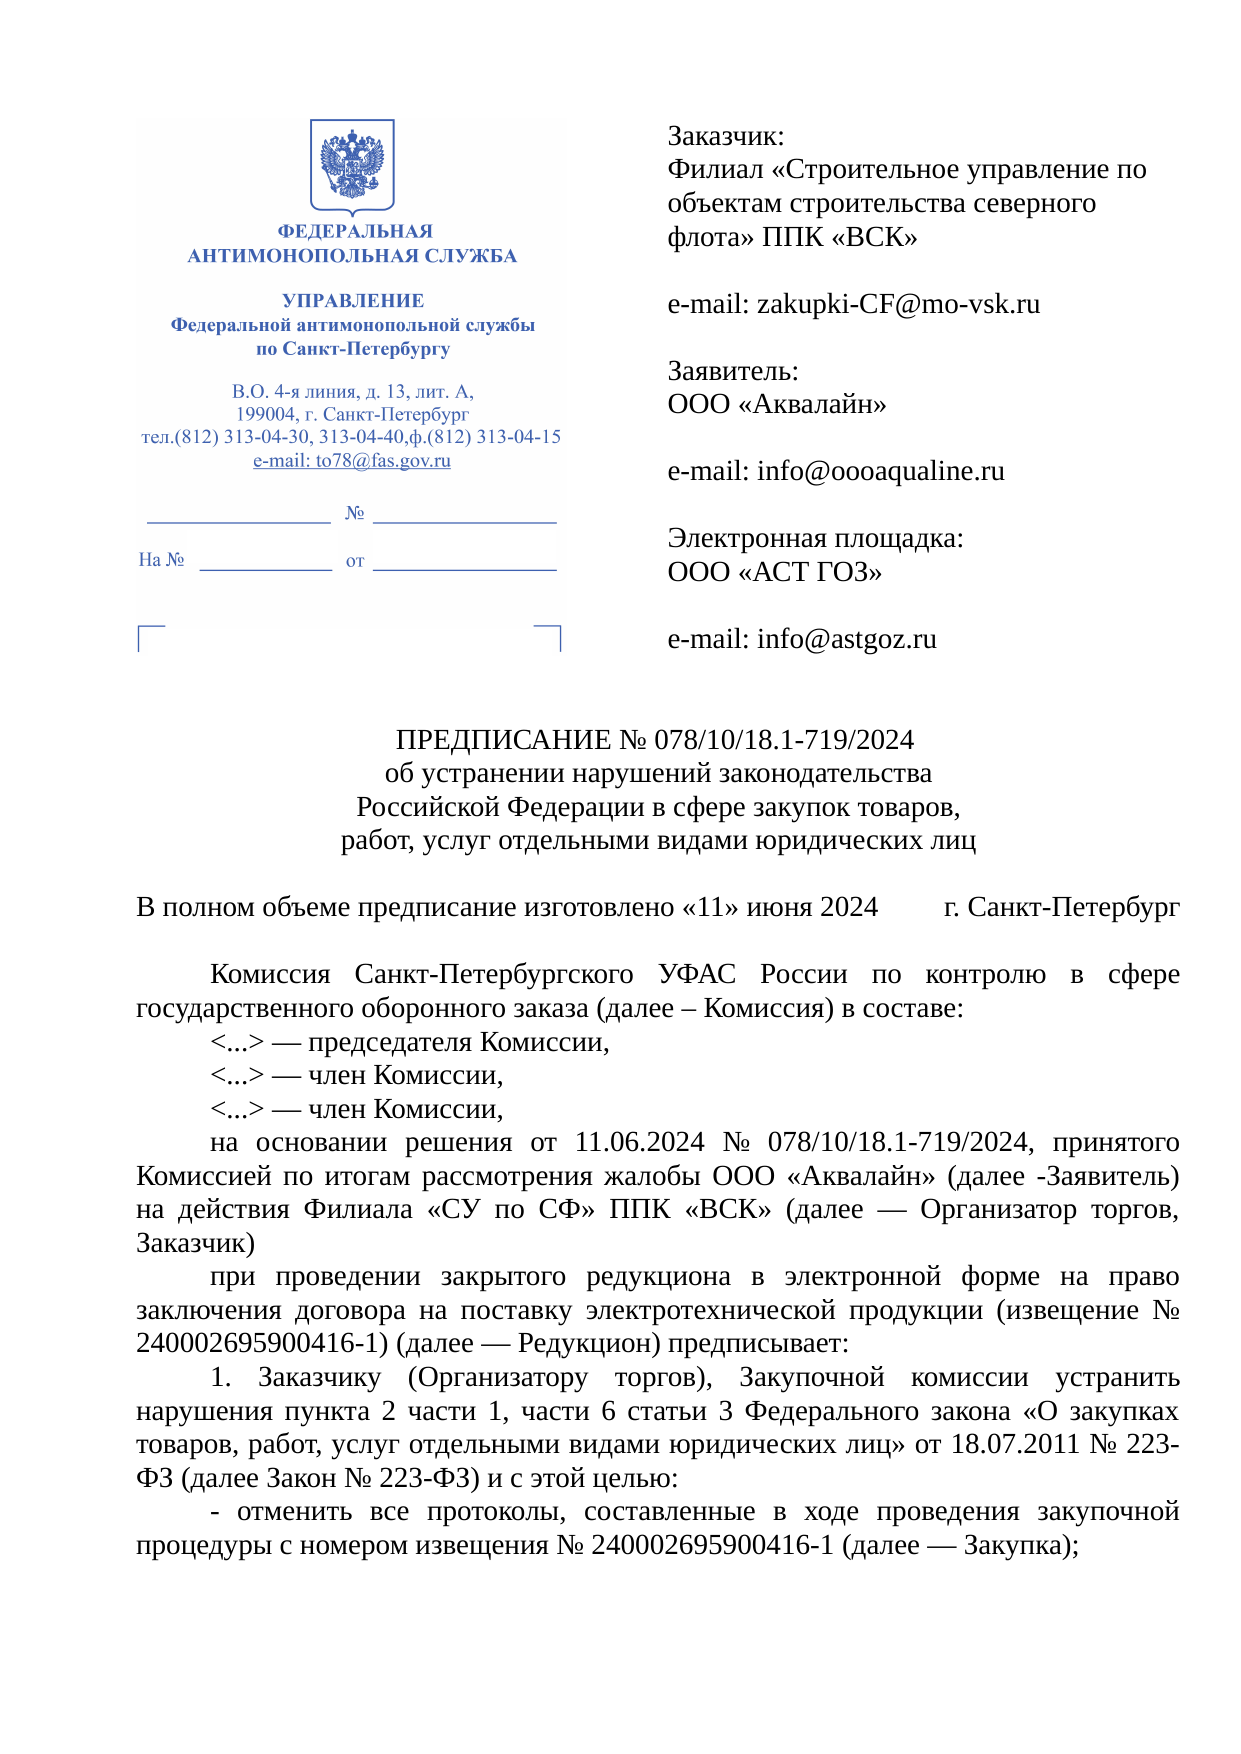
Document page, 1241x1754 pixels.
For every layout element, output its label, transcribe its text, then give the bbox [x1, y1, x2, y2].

text работ, услуг отдельными видами юридических лиц [136, 822, 1181, 856]
text - отменить все протоколы, составленные в ходе проведения закупочной процедуры с номером извещения № 240002695900416-1 (далее — Закупка); [136, 1493, 1181, 1560]
text Российской Федерации в сфере закупок товаров, [136, 789, 1181, 822]
text 1. Заказчику (Организатору торгов), Закупочной комиссии устранить нарушения пункта 2 части 1, части 6 статьи 3 Федерального закона «О закупках товаров, работ, услуг отдельными видами юридических лиц» от 18.07.2011 № 223-ФЗ (далее Закон № 223-ФЗ) и с этой целью: [136, 1359, 1181, 1493]
text <...> — председателя Комиссии, [136, 1024, 1181, 1057]
text об устранении нарушений законодательства [136, 755, 1181, 789]
text при проведении закрытого редукциона в электронной форме на право заключения договора на поставку электротехнической продукции (извещение № 240002695900416-1) (далее — Редукцион) предписывает: [136, 1258, 1181, 1359]
text В полном объеме предписание изготовлено «11» июня 2024 г. Санкт-Петербург [136, 889, 1181, 923]
text на основании решения от 11.06.2024 № 078/10/18.1-719/2024, принятого Комиссией по итогам рассмотрения жалобы ООО «Аквалайн» (далее -Заявитель) на действия Филиала «СУ по СФ» ППК «ВСК» (далее — Организатор торгов, Заказчик) [136, 1124, 1181, 1258]
table_header Заказчик: Филиал «Строительное управление по объектам строительства северного флота» ППК «ВСК» e-mail: zakupki-CF@mo-vsk.ru Заявитель: ООО «Аквалайн» e-mail: info@oooaqualine.ru Электронная площадка: ООО «АСТ ГОЗ» e-mail: info@astgoz.ru [667, 118, 1181, 655]
picture [135, 118, 567, 656]
text <...> — член Комиссии, [136, 1091, 1181, 1124]
text Комиссия Санкт-Петербургского УФАС России по контролю в сфере государственного оборонного заказа (далее – Комиссия) в составе: [136, 957, 1181, 1024]
text ПРЕДПИСАНИЕ № 078/10/18.1-719/2024 [136, 722, 1181, 755]
text <...> — член Комиссии, [136, 1057, 1181, 1091]
